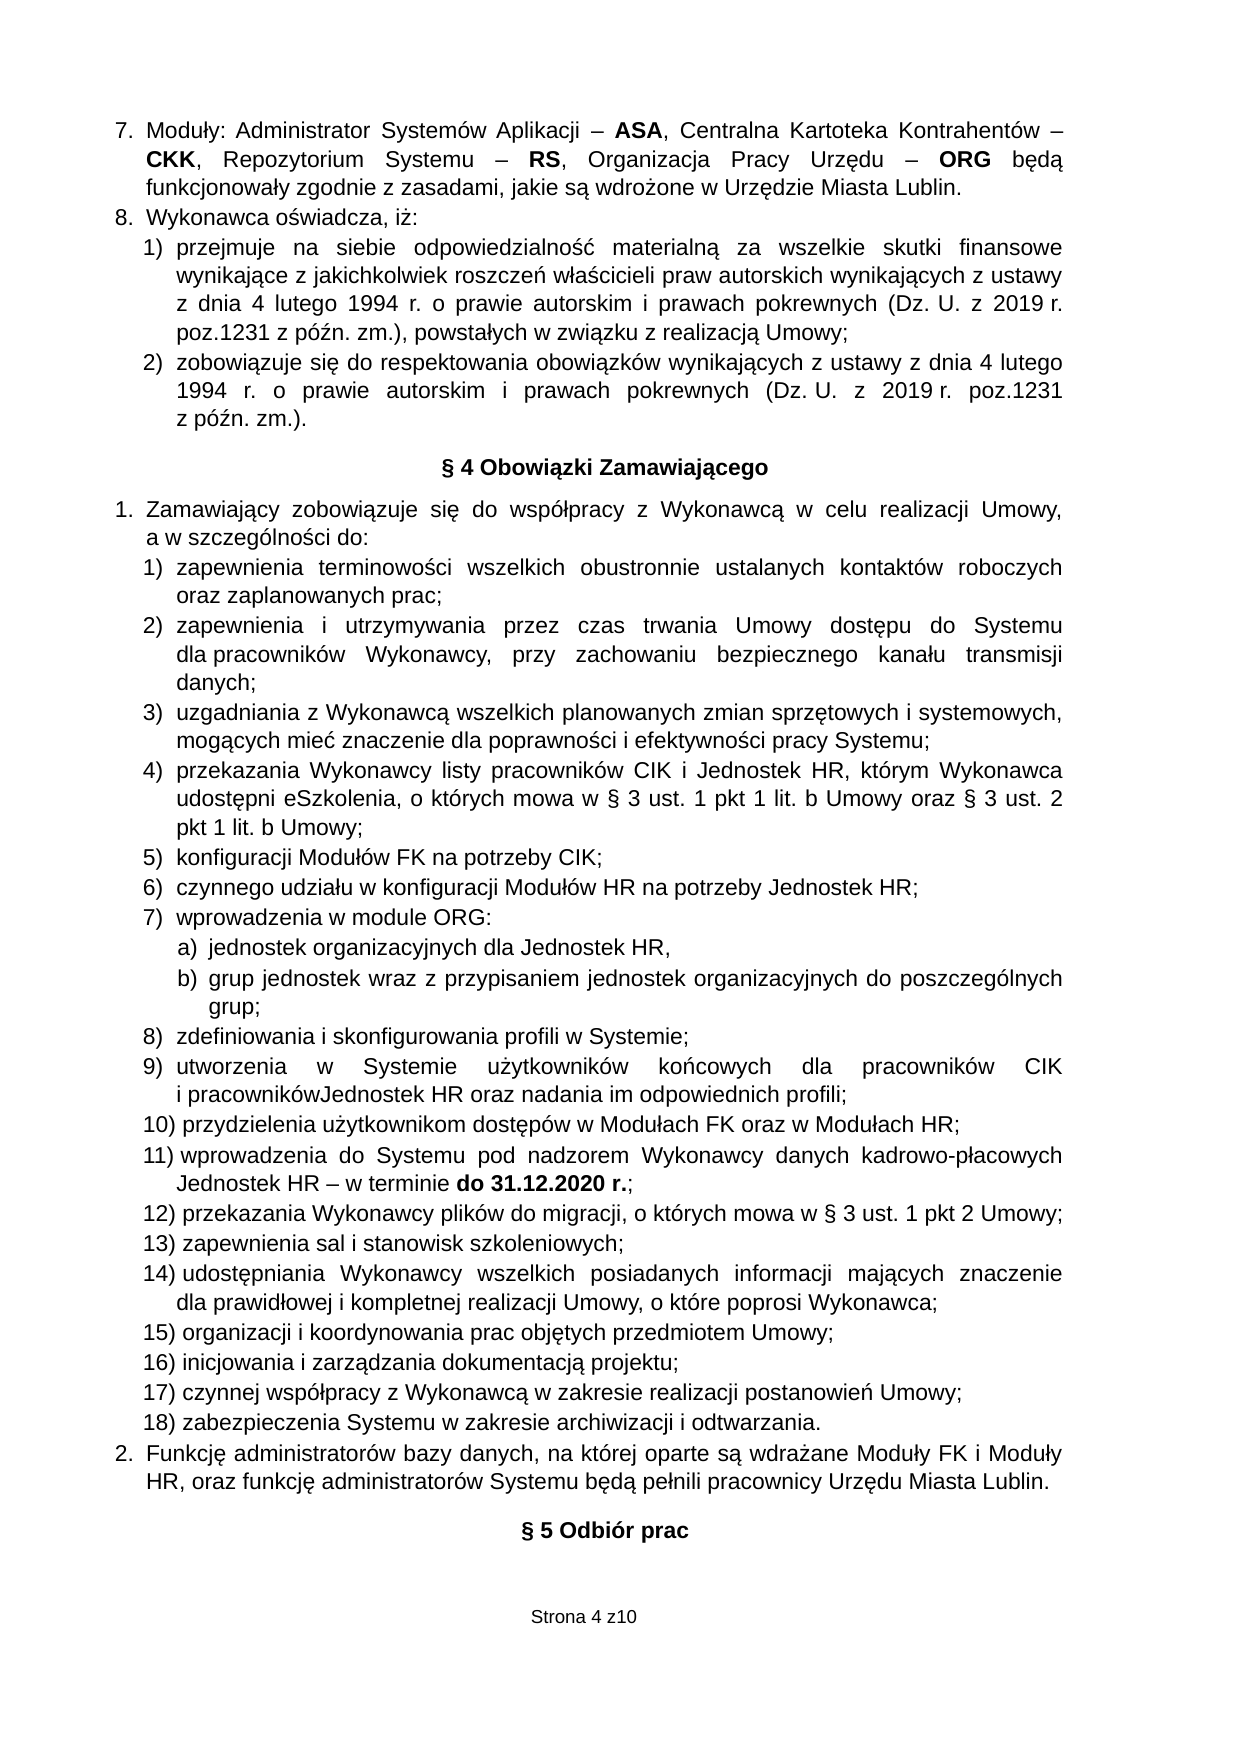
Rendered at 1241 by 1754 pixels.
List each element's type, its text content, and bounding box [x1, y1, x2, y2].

subtitle wprowadzenia do Systemu pod nadzorem Wykonawcy danych kadrowo-płacowych Jednostek HR – w terminie do 31.12.2020 r.; [143, 1142, 1063, 1196]
subtitle zapewnienia sal i stanowisk szkoleniowych; [143, 1231, 1063, 1256]
subtitle grup jednostek wraz z przypisaniem jednostek organizacyjnych do poszczególnych grup; [177, 965, 1063, 1019]
subtitle czynnego udziału w konfiguracji Modułów HR na potrzeby Jednostek HR; [143, 874, 1063, 900]
subtitle Moduły: Administrator Systemów Aplikacji – ASA, Centralna Kartoteka Kontrahentów – CKK, Repozytorium Systemu – RS, Organizacja Pracy Urzędu – ORG będą funkcjonowały zgodnie z zasadami, jakie są wdrożone w Urzędzie Miasta Lublin. [114, 118, 1063, 200]
subtitle przekazania Wykonawcy plików do migracji, o których mowa w § 3 ust. 1 pkt 2 Umowy; [143, 1201, 1063, 1226]
subtitle jednostek organizacyjnych dla Jednostek HR, [177, 935, 1063, 961]
subtitle uzgadniania z Wykonawcą wszelkich planowanych zmian sprzętowych i systemowych, mogących mieć znaczenie dla poprawności i efektywności pracy Systemu; [143, 699, 1063, 753]
subtitle utworzenia w Systemie użytkowników końcowych dla pracowników CIK i pracownikówJednostek HR oraz nadania im odpowiednich profili; [143, 1054, 1063, 1107]
subtitle zabezpieczenia Systemu w zakresie archiwizacji i odtwarzania. [143, 1410, 1063, 1436]
subtitle czynnej współpracy z Wykonawcą w zakresie realizacji postanowień Umowy; [143, 1380, 1063, 1405]
subtitle wprowadzenia w module ORG: [143, 905, 1063, 930]
subtitle Wykonawca oświadcza, iż: [114, 204, 1063, 230]
subtitle Funkcję administratorów bazy danych, na której oparte są wdrażane Moduły FK i Moduły HR, oraz funkcję administratorów Systemu będą pełnili pracownicy Urzędu Miasta Lublin. [114, 1440, 1063, 1494]
subtitle przejmuje na siebie odpowiedzialność materialną za wszelkie skutki finansowe wynikające z jakichkolwiek roszczeń właścicieli praw autorskich wynikających z ustawy z dnia 4 lutego 1994 r. o prawie autorskim i prawach pokrewnych (Dz. U. z 2019 r. poz.1231 z późn. zm.), powstałych w związku z realizacją Umowy; [143, 235, 1063, 345]
subtitle inicjowania i zarządzania dokumentacją projektu; [143, 1349, 1063, 1375]
subtitle konfiguracji Modułów FK na potrzeby CIK; [143, 844, 1063, 870]
subtitle zdefiniowania i skonfigurowania profili w Systemie; [143, 1023, 1063, 1049]
subtitle udostępniania Wykonawcy wszelkich posiadanych informacji mających znaczenie dla prawidłowej i kompletnej realizacji Umowy, o które poprosi Wykonawca; [143, 1261, 1063, 1315]
subtitle przydzielenia użytkownikom dostępów w Modułach FK oraz w Modułach HR; [143, 1112, 1063, 1138]
subtitle zapewnienia i utrzymywania przez czas trwania Umowy dostępu do Systemu dla pracowników Wykonawcy, przy zachowaniu bezpiecznego kanału transmisji danych; [143, 613, 1063, 695]
subtitle organizacji i koordynowania prac objętych przedmiotem Umowy; [143, 1319, 1063, 1345]
subtitle przekazania Wykonawcy listy pracowników CIK i Jednostek HR, którym Wykonawca udostępni eSzkolenia, o których mowa w § 3 ust. 1 pkt 1 lit. b Umowy oraz § 3 ust. 2 pkt 1 lit. b Umowy; [143, 758, 1063, 840]
subtitle zobowiązuje się do respektowania obowiązków wynikających z ustawy z dnia 4 lutego 1994 r. o prawie autorskim i prawach pokrewnych (Dz. U. z 2019 r. poz.1231 z późn. zm.). [143, 349, 1063, 431]
list Obowiązki Zamawiającego [104, 454, 1063, 480]
list Odbiór prac [104, 1517, 1063, 1543]
subtitle zapewnienia terminowości wszelkich obustronnie ustalanych kontaktów roboczych oraz zaplanowanych prac; [143, 555, 1063, 608]
subtitle Zamawiający zobowiązuje się do współpracy z Wykonawcą w celu realizacji Umowy, a w szczególności do: [114, 496, 1063, 550]
